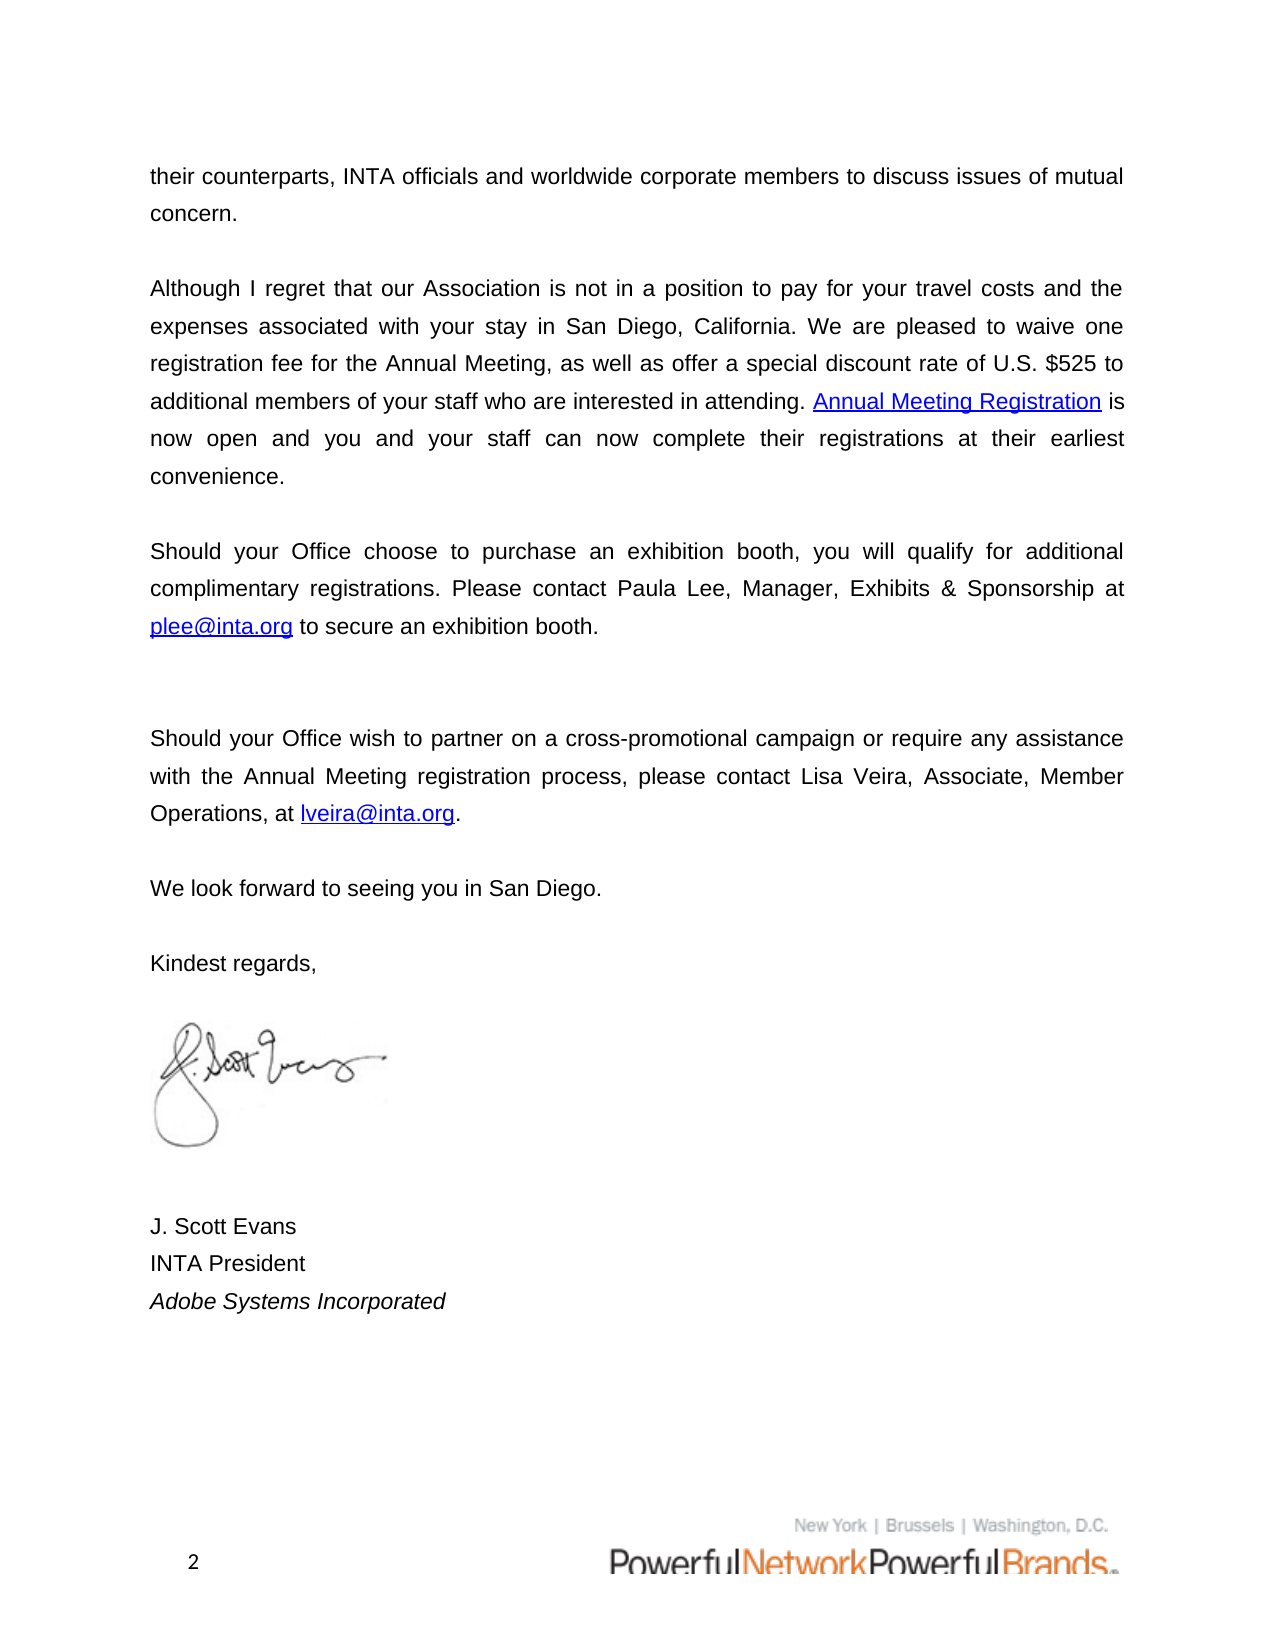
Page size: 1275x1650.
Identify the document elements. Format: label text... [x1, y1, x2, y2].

text INTA President [150, 1245, 1125, 1282]
text Although I regret that our Association is not in a position to pay for your travel costs and the expenses associated with your stay in San Diego, California. We are pleased to waive one registration fee for the Annual Meeting, as well as offer a special discount rate of U.S. $525 to additional members of your staff who are interested in attending. Annual Meeting Registration is now open and you and your staff can now complete their registrations at their earliest convenience. [150, 270, 1125, 495]
text their counterparts, INTA officials and worldwide corporate members to discuss issues of mutual concern. [150, 157, 1125, 232]
text We look forward to seeing you in San Diego. [150, 870, 1125, 907]
text J. Scott Evans [150, 1207, 1125, 1245]
text Kindest regards, [150, 945, 1125, 982]
picture [150, 1020, 463, 1150]
text Should your Office wish to partner on a cross-promotional campaign or require any assistance with the Annual Meeting registration process, please contact Lisa Veira, Associate, Member Operations, at lveira@inta.org. [150, 720, 1125, 832]
text Should your Office choose to purchase an exhibition booth, you will qualify for additional complimentary registrations. Please contact Paula Lee, Manager, Exhibits & Sponsorship at plee@inta.org to secure an exhibition booth. [150, 532, 1125, 645]
text Adobe Systems Incorporated [150, 1282, 1125, 1320]
